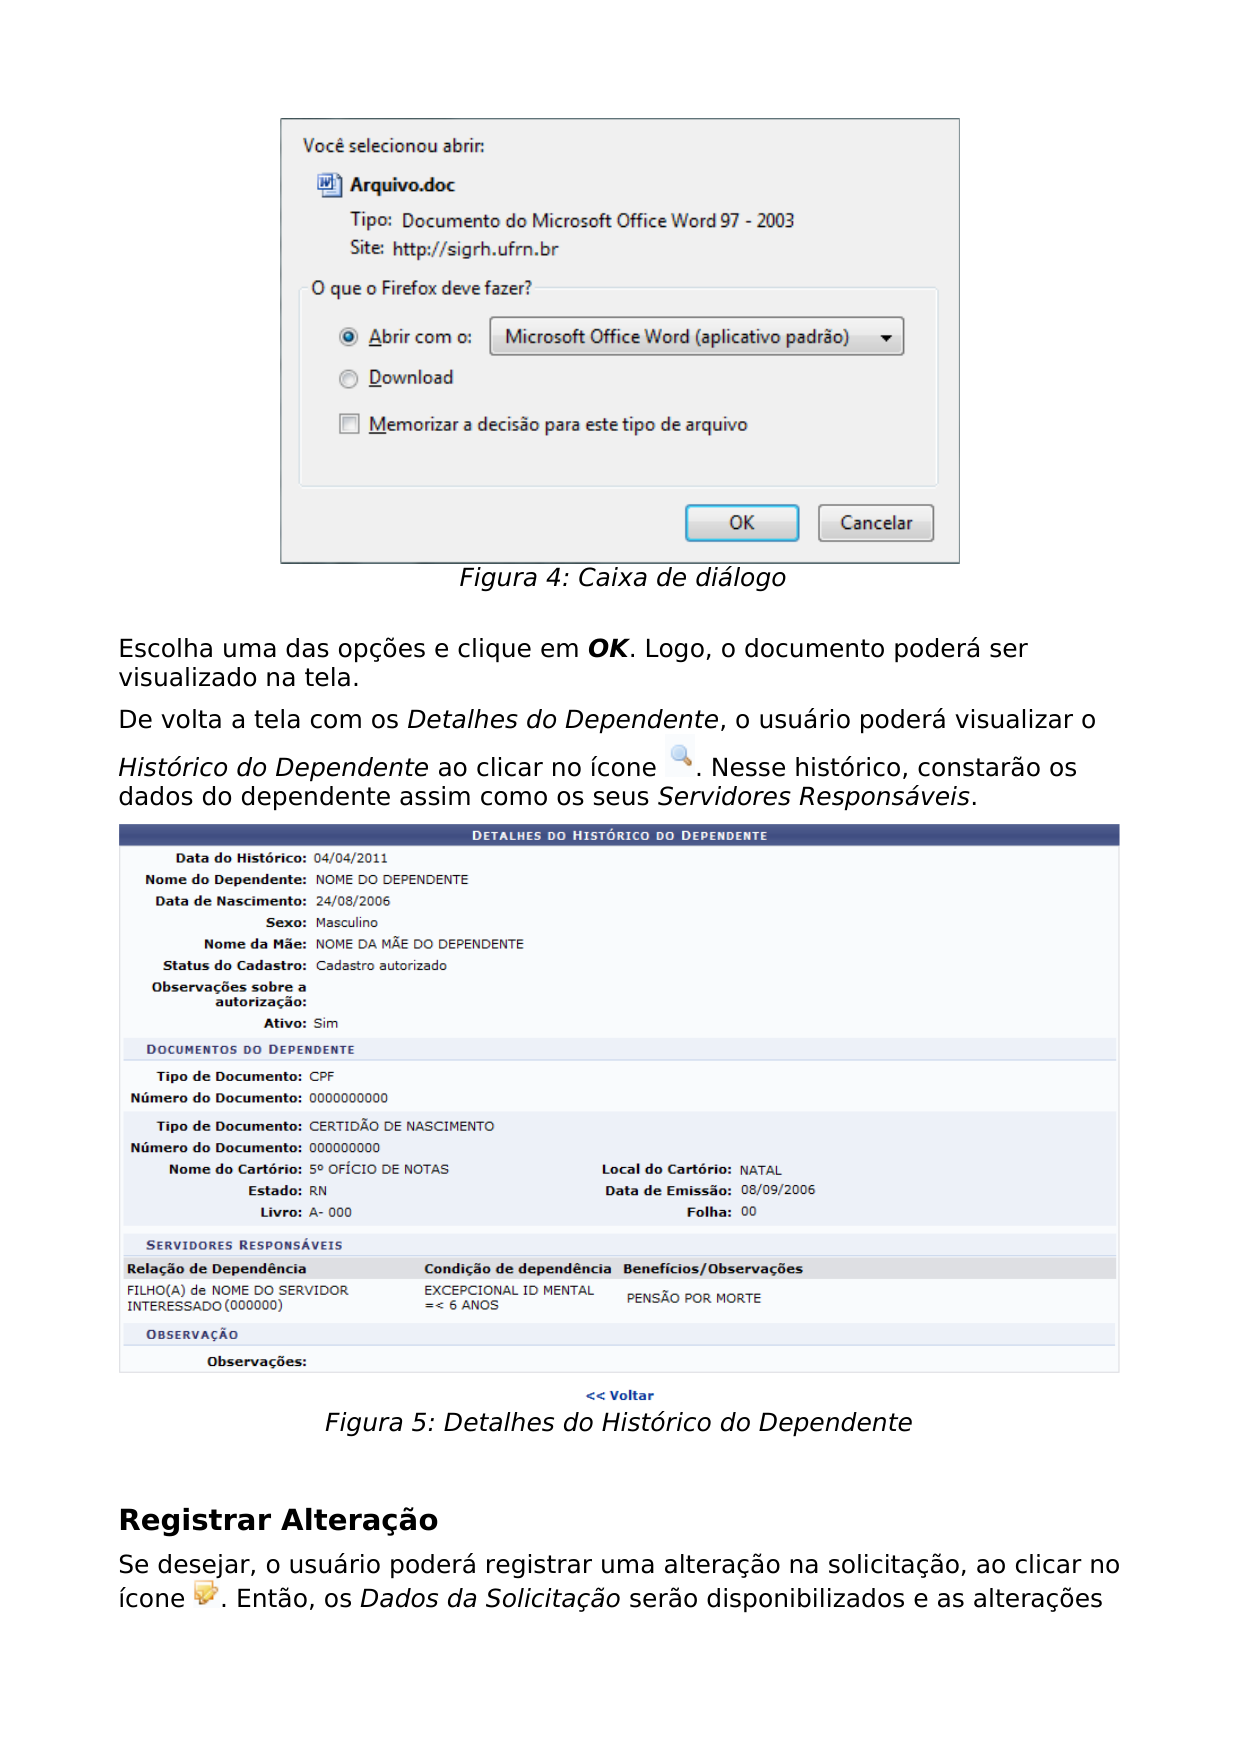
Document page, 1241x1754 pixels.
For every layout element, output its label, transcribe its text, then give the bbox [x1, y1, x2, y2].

picture [280, 118, 960, 564]
picture [193, 1579, 220, 1608]
text De volta a tela com os Detalhes do Dependente, o usuário poderá visualizar o Histórico do Dependente ao clicar no ícone . Nesse histórico, constarão os dados do dependente assim como os seus Servidores Responsáveis. [118, 705, 1122, 812]
subtitle Registrar Alteração [118, 1504, 1122, 1538]
picture [665, 734, 695, 777]
text Escolha uma das opções e clique em OK. Logo, o documento poderá ser visualizado na tela. [118, 634, 1122, 693]
text Se desejar, o usuário poderá registrar uma alteração na solicitação, ao clicar no ícone . Então, os Dados da Solicitação serão disponibilizados e as alterações [118, 1550, 1122, 1613]
text Figura 5: Detalhes do Histórico do Dependente [118, 1408, 1122, 1437]
picture [118, 824, 1123, 1408]
text Figura 4: Caixa de diálogo [280, 564, 960, 593]
